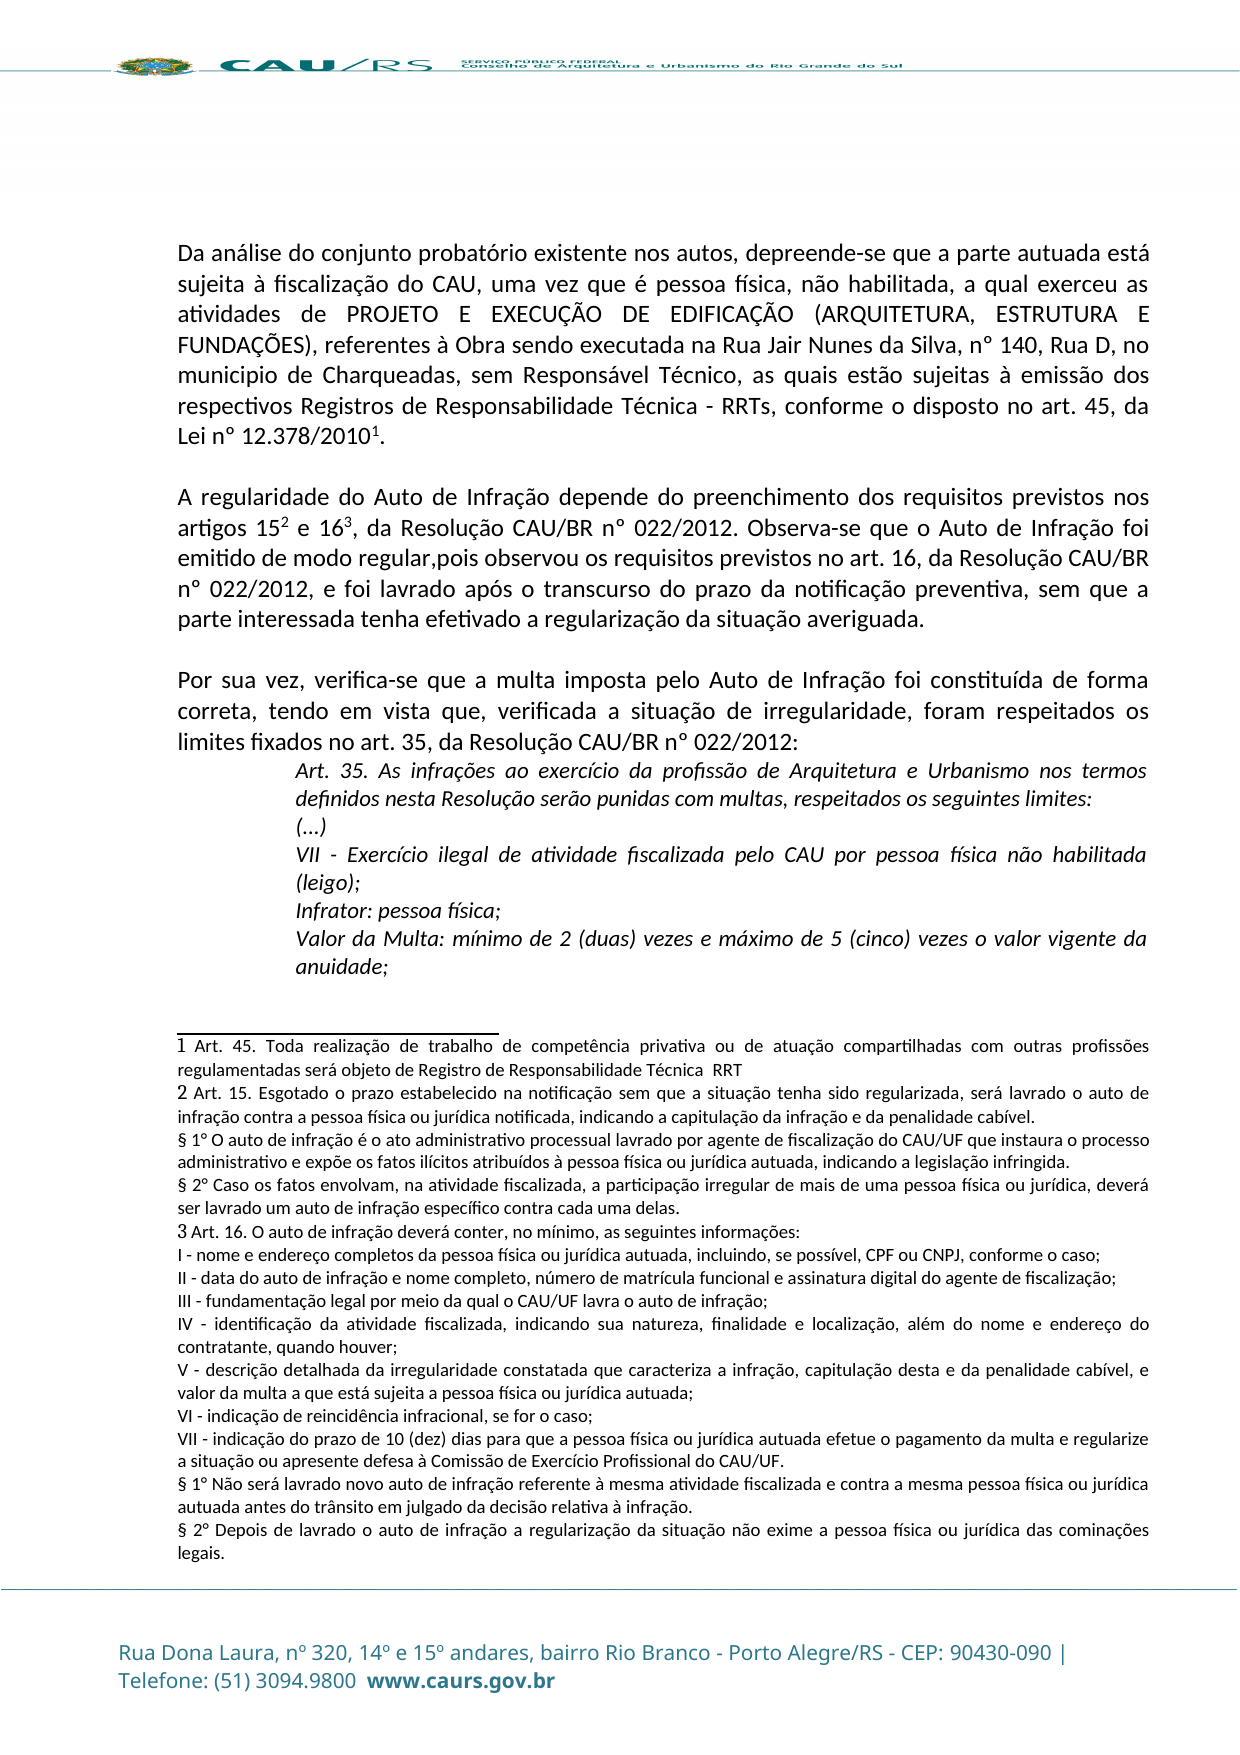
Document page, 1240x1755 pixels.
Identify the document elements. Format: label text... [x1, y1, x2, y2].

text § 1° Não será lavrado novo auto de infração referente à mesma atividade fiscalizada e contra a mesma pessoa física ou jurídica autuada antes do trânsito em julgado da decisão relativa à infração. [177, 1473, 1151, 1518]
text III - fundamentação legal por meio da qual o CAU/UF lavra o auto de infração; [177, 1289, 1151, 1312]
text VII - indicação do prazo de 10 (dez) dias para que a pessoa física ou jurídica autuada efetue o pagamento da multa e regularize a situação ou apresente defesa à Comissão de Exercício Profissional do CAU/UF. [177, 1427, 1151, 1473]
text Por sua vez, verifica-se que a multa imposta pelo Auto de Infração foi constituída de forma correta, tendo em vista que, verificada a situação de irregularidade, foram respeitados os limites fixados no art. 35, da Resolução CAU/BR nº 022/2012: [177, 664, 1151, 756]
text Valor da Multa: mínimo de 2 (duas) vezes e máximo de 5 (cinco) vezes o valor vigente da anuidade; [295, 924, 1151, 980]
text Infrator: pessoa física; [295, 896, 1151, 924]
text § 1° O auto de infração é o ato administrativo processual lavrado por agente de fiscalização do CAU/UF que instaura o processo administrativo e expõe os fatos ilícitos atribuídos à pessoa física ou jurídica autuada, indicando a legislação infringida. [177, 1128, 1151, 1174]
text (...) [295, 812, 1151, 840]
text II - data do auto de infração e nome completo, número de matrícula funcional e assinatura digital do agente de fiscalização; [177, 1266, 1151, 1289]
text I - nome e endereço completos da pessoa física ou jurídica autuada, incluindo, se possível, CPF ou CNPJ, conforme o caso; [177, 1243, 1151, 1266]
text Art. 45. Toda realização de trabalho de competência privativa ou de atuação compartilhadas com outras profissões regulamentadas será objeto de Registro de Responsabilidade Técnica ­ RRT [177, 1034, 1151, 1081]
text IV - identificação da atividade fiscalizada, indicando sua natureza, finalidade e localização, além do nome e endereço do contratante, quando houver; [177, 1312, 1151, 1358]
text Art. 35. As infrações ao exercício da profissão de Arquitetura e Urbanismo nos termos definidos nesta Resolução serão punidas com multas, respeitados os seguintes limites: [295, 756, 1151, 812]
text § 2° Depois de lavrado o auto de infração a regularização da situação não exime a pessoa física ou jurídica das cominações legais. [177, 1518, 1151, 1564]
text Art. 16. O auto de infração deverá conter, no mínimo, as seguintes informações: [177, 1219, 1151, 1243]
text § 2° Caso os fatos envolvam, na atividade fiscalizada, a participação irregular de mais de uma pessoa física ou jurídica, deverá ser lavrado um auto de infração específico contra cada uma delas. [177, 1174, 1151, 1219]
text V - descrição detalhada da irregularidade constatada que caracteriza a infração, capitulação desta e da penalidade cabível, e valor da multa a que está sujeita a pessoa física ou jurídica autuada; [177, 1358, 1151, 1404]
text Da análise do conjunto probatório existente nos autos, depreende-se que a parte autuada está sujeita à fiscalização do CAU, uma vez que é pessoa física, não habilitada, a qual exerceu as atividades de PROJETO E EXECUÇÃO DE EDIFICAÇÃO (ARQUITETURA, ESTRUTURA E FUNDAÇÕES), referentes à Obra sendo executada na Rua Jair Nunes da Silva, nº 140, Rua D, no municipio de Charqueadas, sem Responsável Técnico, as quais estão sujeitas à emissão dos respectivos Registros de Responsabilidade Técnica - RRTs, conforme o disposto no art. 45, da Lei nº 12.378/2010. [177, 237, 1151, 451]
text A regularidade do Auto de Infração depende do preenchimento dos requisitos previstos nos artigos 15 e 16, da Resolução CAU/BR nº 022/2012. Observa-se que o Auto de Infração foi emitido de modo regular,pois observou os requisitos previstos no art. 16, da Resolução CAU/BR nº 022/2012, e foi lavrado após o transcurso do prazo da notificação preventiva, sem que a parte interessada tenha efetivado a regularização da situação averiguada. [177, 481, 1151, 634]
text Art. 15. Esgotado o prazo estabelecido na notificação sem que a situação tenha sido regularizada, será lavrado o auto de infração contra a pessoa física ou jurídica notificada, indicando a capitulação da infração e da penalidade cabível. [177, 1081, 1151, 1128]
text VI - indicação de reincidência infracional, se for o caso; [177, 1404, 1151, 1427]
text VII - Exercício ilegal de atividade fiscalizada pelo CAU por pessoa física não habilitada (leigo); [295, 840, 1151, 896]
